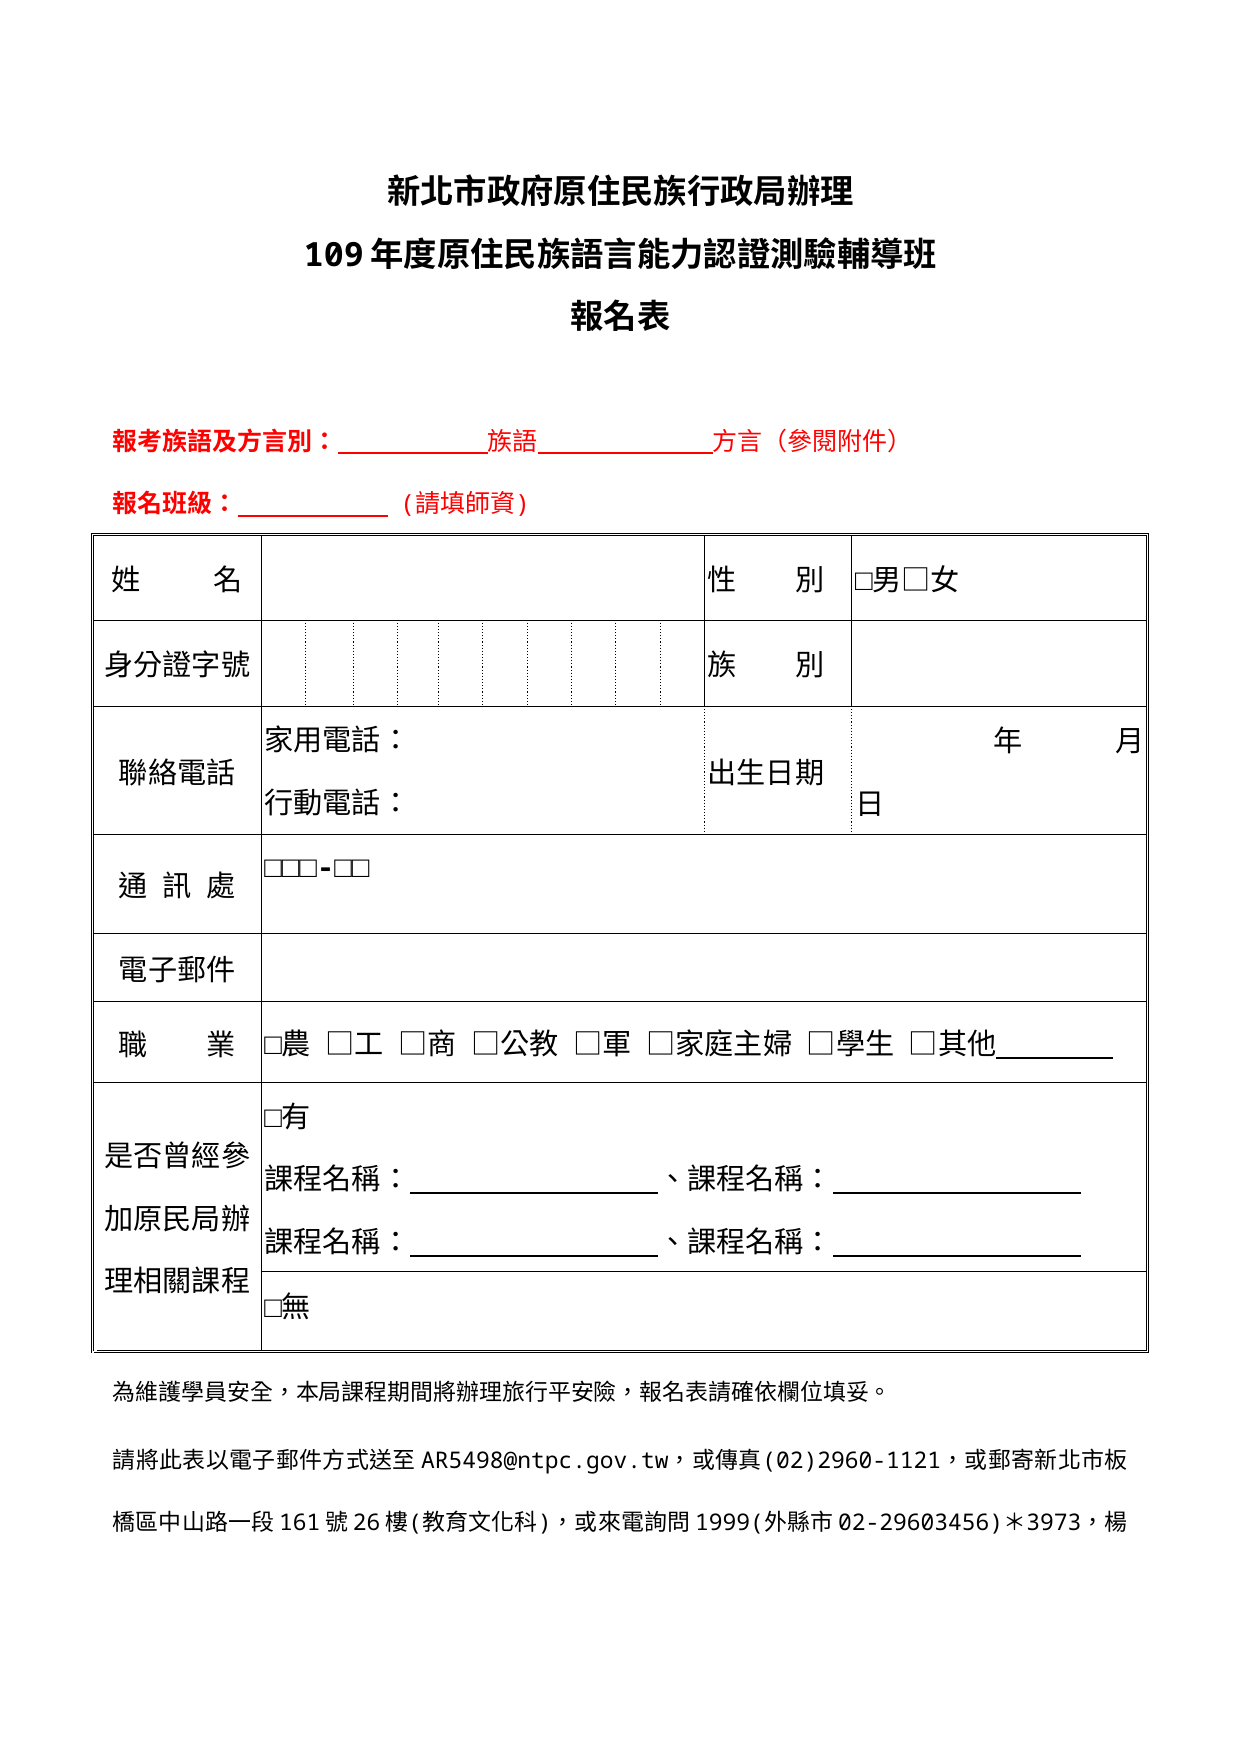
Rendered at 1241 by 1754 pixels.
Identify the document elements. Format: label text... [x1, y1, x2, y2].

table_cell □有 課程名稱： 、課程名稱： 課程名稱： 、課程名稱： [262, 1083, 1146, 1271]
table_cell 電子郵件 [94, 934, 261, 1001]
table_cell 族 別 [705, 621, 851, 706]
table_cell [306, 621, 353, 706]
table_cell 家用電話： 行動電話： [262, 707, 704, 834]
text 報名表 [112, 283, 1128, 346]
table_cell [483, 621, 527, 706]
table_cell 通 訊 處 [94, 835, 261, 933]
table_cell [571, 621, 616, 706]
table_cell 年 月 日 [852, 707, 1146, 834]
list 請將此表以電子郵件方式送至AR5498@ntpc.gov.tw，或傳真(02)2960-1121，或郵寄新北市板橋區中山路一段161號26樓(教育文化科)，或來電詢問1999(外縣市02-29603456)＊3973，楊 [112, 1427, 1128, 1552]
table_cell [527, 621, 571, 706]
list 為維護學員安全，本局課程期間將辦理旅行平安險，報名表請確依欄位填妥。 [112, 1359, 1128, 1421]
text 報名班級： (請填師資) [112, 471, 1128, 533]
table_cell □農 □工 □商 □公教 □軍 □家庭主婦 □學生 □其他 [262, 1002, 1146, 1082]
table_header [262, 536, 704, 619]
table_cell [398, 621, 438, 706]
table_cell [353, 621, 397, 706]
table_cell □□□-□□ [262, 835, 1146, 933]
table_header 姓 名 [94, 536, 261, 619]
table_cell [262, 934, 1146, 1001]
table_cell [660, 621, 704, 706]
table_cell [438, 621, 483, 706]
table_cell □無 [262, 1272, 1146, 1350]
table_cell 職 業 [94, 1002, 261, 1082]
table_cell [616, 621, 660, 706]
table_cell [852, 621, 1146, 706]
table_cell 是否曾經參加原民局辦理相關課程 [94, 1083, 261, 1350]
table_cell [262, 621, 306, 706]
table_cell 聯絡電話 [94, 707, 261, 834]
table_header □男□女 [852, 536, 1146, 619]
text 新北市政府原住民族行政局辦理 [112, 158, 1128, 221]
text 報考族語及方言別： 族語 方言（參閱附件） [112, 408, 1128, 471]
text 109年度原住民族語言能力認證測驗輔導班 [112, 221, 1128, 283]
table_cell 出生日期 [704, 707, 852, 834]
table_header 性 別 [705, 536, 851, 619]
table_cell 身分證字號 [94, 621, 261, 706]
